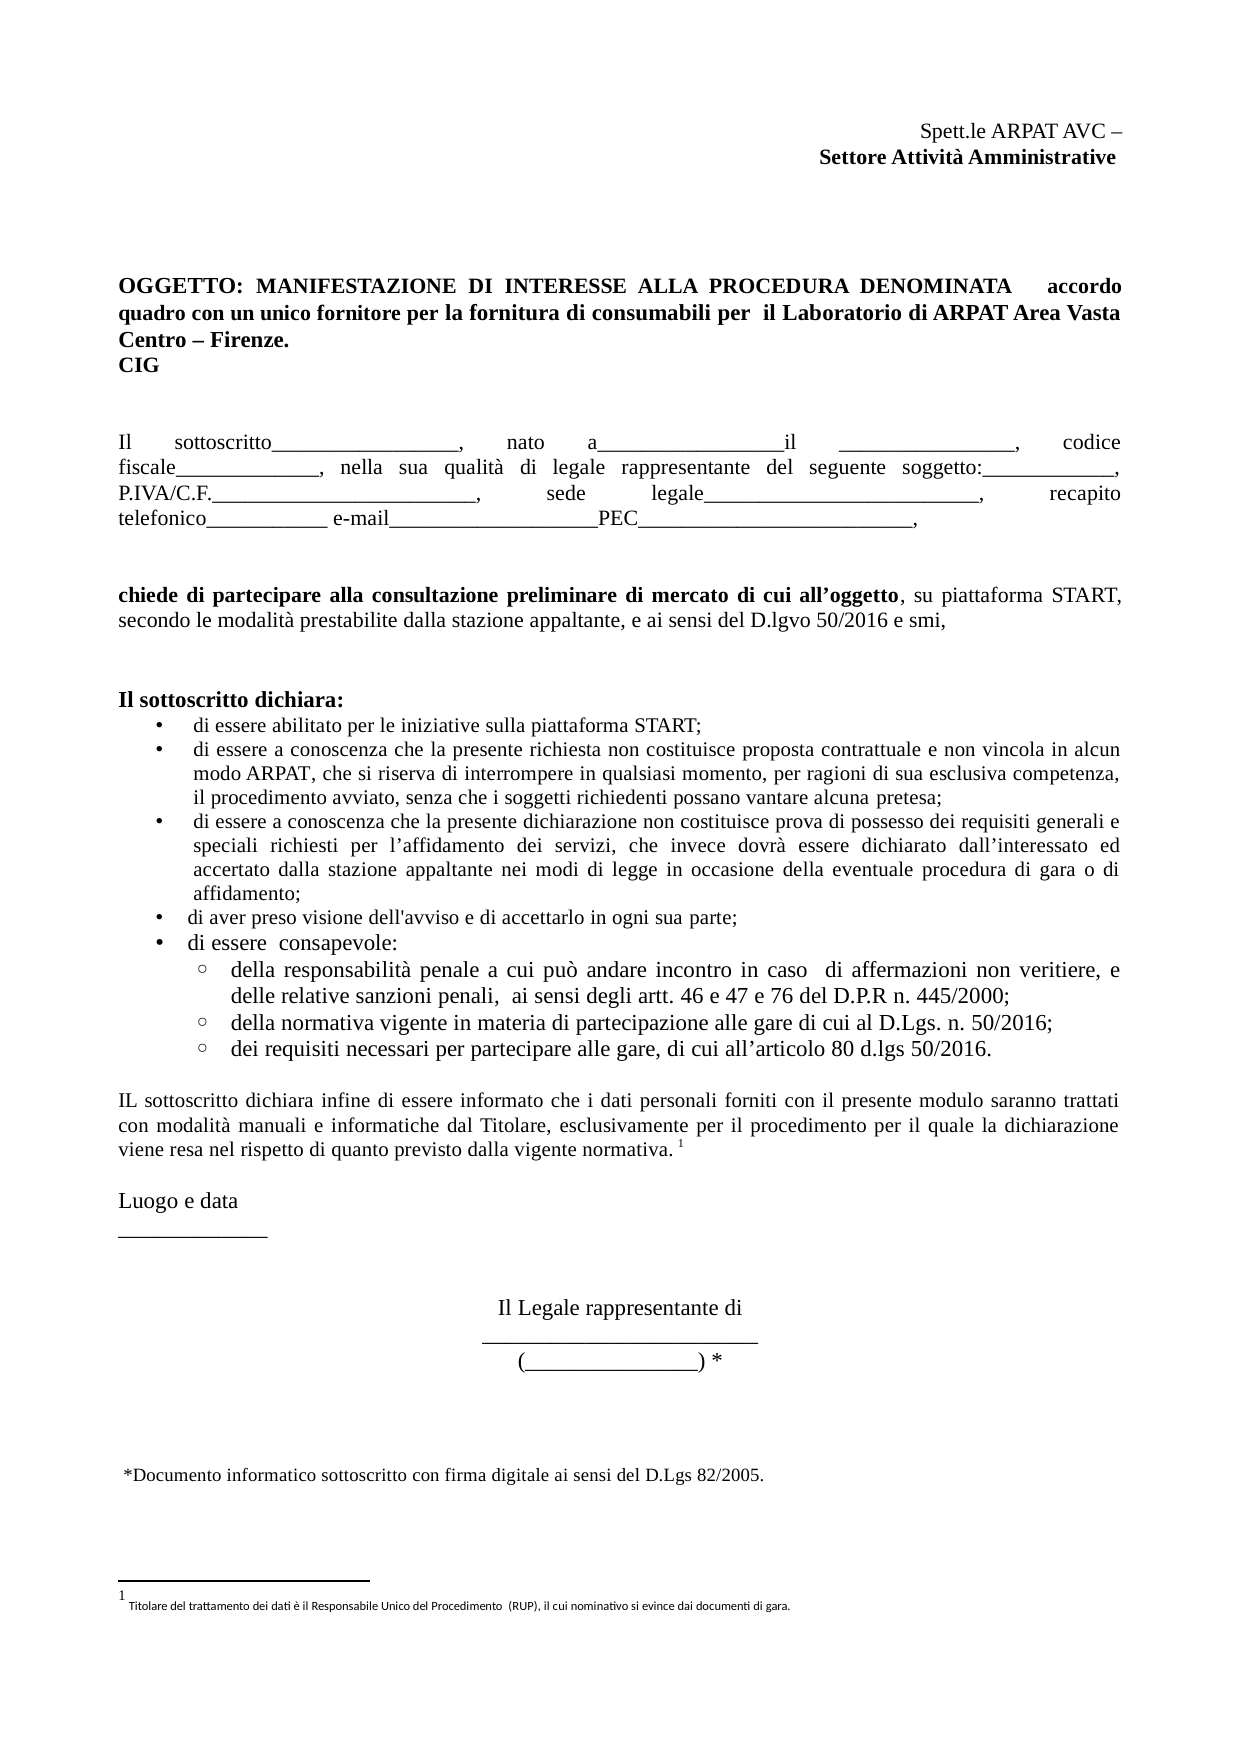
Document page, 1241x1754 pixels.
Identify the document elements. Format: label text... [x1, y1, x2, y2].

text chiede di partecipare alla consultazione preliminare di mercato di cui all’oggetto, su piattaforma START, secondo le modalità prestabilite dalla stazione appaltante, e ai sensi del D.lgvo 50/2016 e smi, [118, 582, 1122, 633]
text CIG [118, 352, 1122, 377]
list di essere consapevole: [156, 929, 1122, 956]
text Settore Attività Amministrative [118, 144, 1122, 169]
text (_______________) * [118, 1346, 1122, 1373]
text *Documento informatico sottoscritto con firma digitale ai sensi del D.Lgs 82/2005. [118, 1464, 1122, 1486]
text IL sottoscritto dichiara infine di essere informato che i dati personali forniti con il presente modulo saranno trattati con modalità manuali e informatiche dal Titolare, esclusivamente per il procedimento per il quale la dichiarazione viene resa nel rispetto di quanto previsto dalla vigente normativa. [118, 1088, 1122, 1161]
text Il Legale rappresentante di [118, 1293, 1122, 1320]
list di essere a conoscenza che la presente dichiarazione non costituisce prova di possesso dei requisiti generali e speciali richiesti per l’affidamento dei servizi, che invece dovrà essere dichiarato dall’interessato ed accertato dalla stazione appaltante nei modi di legge in occasione della eventuale procedura di gara o di affidamento; [156, 809, 1122, 905]
text _____________ [118, 1214, 1122, 1240]
list dei requisiti necessari per partecipare alle gare, di cui all’articolo 80 d.lgs 50/2016. [193, 1035, 1122, 1062]
text Luogo e data [118, 1187, 1122, 1214]
text Il sottoscritto_________________, nato a_________________il ________________, codice fiscale_____________, nella sua qualità di legale rappresentante del seguente soggetto:____________, P.IVA/C.F.________________________, sede legale_________________________, recapito telefonico___________ e-mail___________________PEC_________________________, [118, 428, 1122, 531]
list della responsabilità penale a cui può andare incontro in caso di affermazioni non veritiere, e delle relative sanzioni penali, ai sensi degli artt. 46 e 47 e 76 del D.P.R n. 445/2000; [193, 956, 1122, 1009]
list della normativa vigente in materia di partecipazione alle gare di cui al D.Lgs. n. 50/2016; [193, 1009, 1122, 1035]
list di essere a conoscenza che la presente richiesta non costituisce proposta contrattuale e non vincola in alcun modo ARPAT, che si riserva di interrompere in qualsiasi momento, per ragioni di sua esclusiva competenza, il procedimento avviato, senza che i soggetti richiedenti possano vantare alcuna pretesa; [156, 736, 1122, 809]
text ________________________ [118, 1320, 1122, 1346]
text OGGETTO: MANIFESTAZIONE DI INTERESSE ALLA PROCEDURA DENOMINATA accordo quadro con un unico fornitore per la fornitura di consumabili per il Laboratorio di ARPAT Area Vasta Centro – Firenze. [118, 272, 1122, 352]
text Spett.le ARPAT AVC – [118, 118, 1122, 144]
list di essere abilitato per le iniziative sulla piattaforma START; [156, 712, 1122, 736]
text Titolare del trattamento dei dati è il Responsabile Unico del Procedimento (RUP), il cui nominativo si evince dai documenti di gara. [118, 1587, 1122, 1616]
text Il sottoscritto dichiara: [118, 686, 1122, 712]
list di aver preso visione dell'avviso e di accettarlo in ogni sua parte; [156, 905, 1122, 929]
